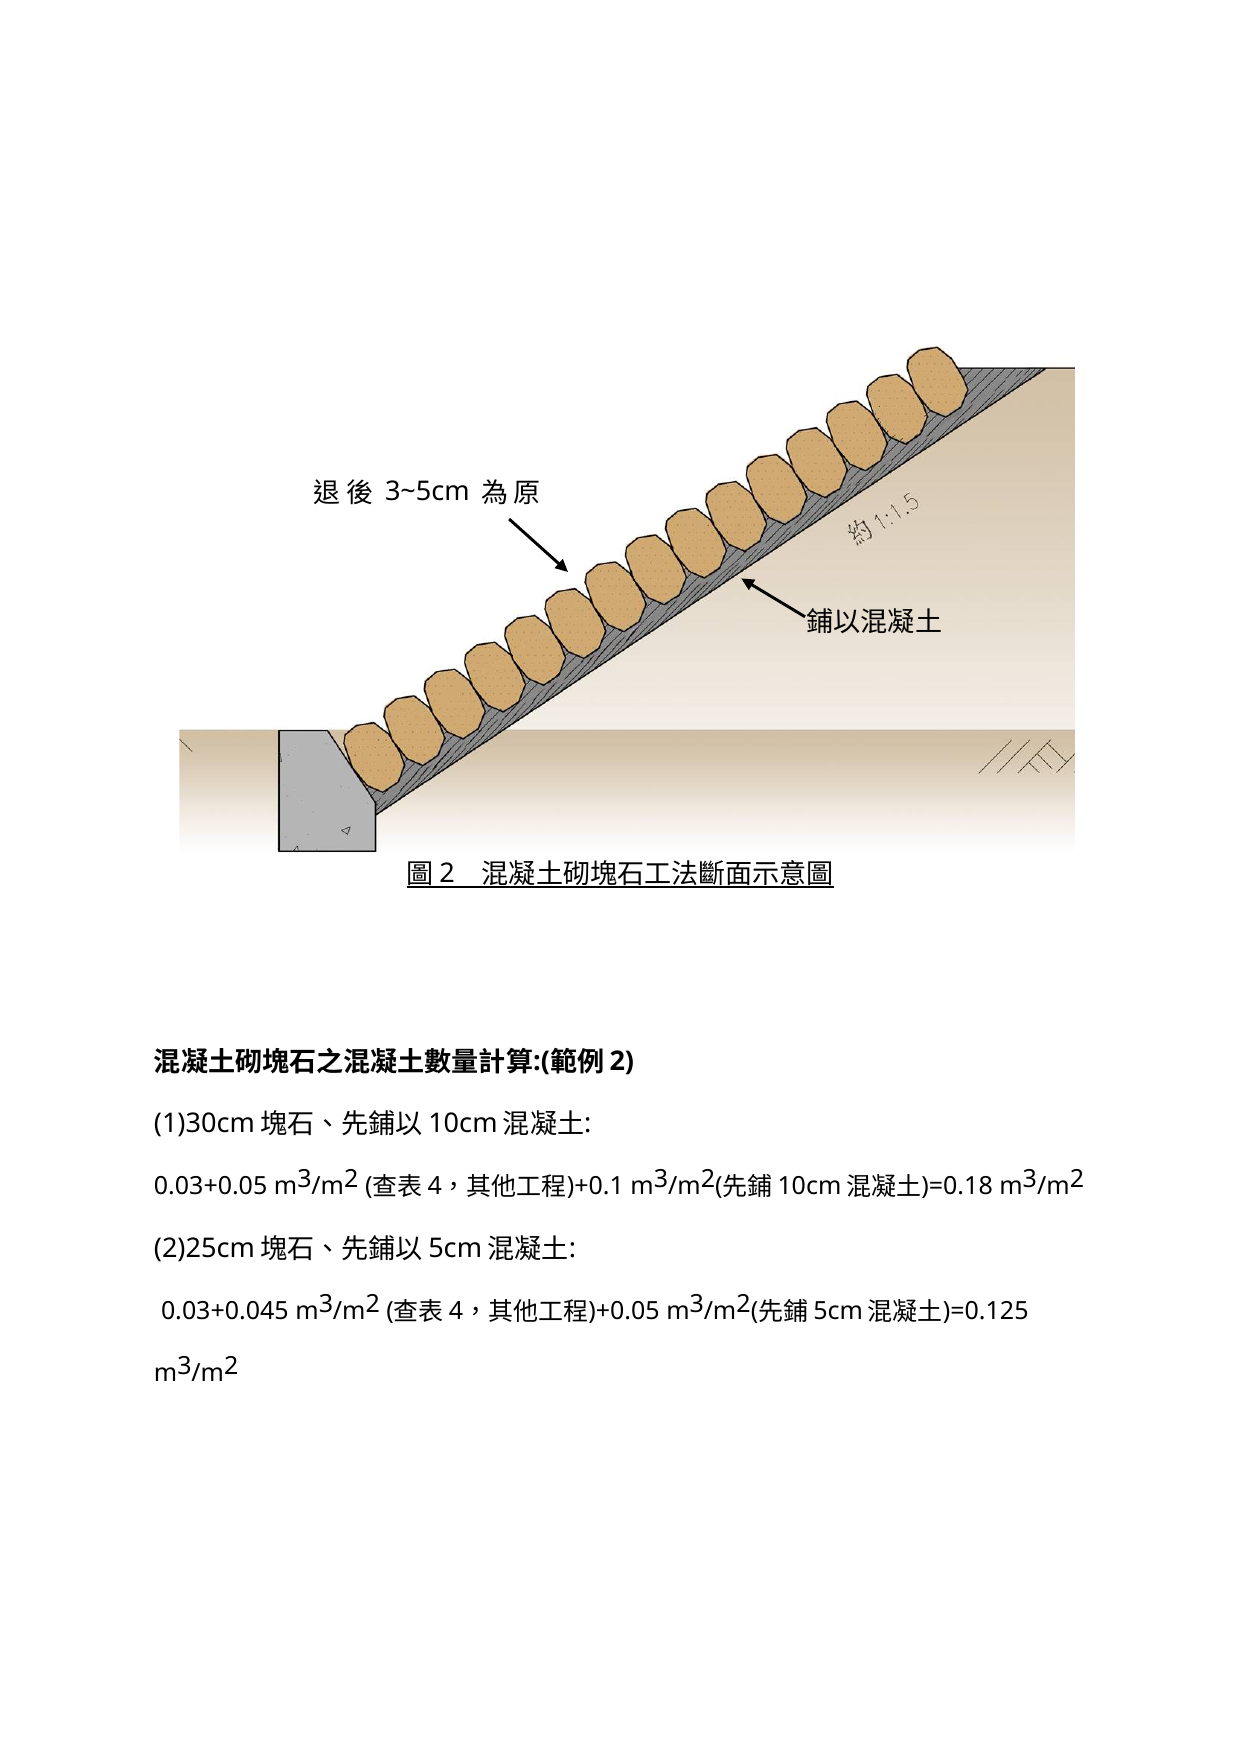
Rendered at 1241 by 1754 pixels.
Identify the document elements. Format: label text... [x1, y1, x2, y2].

text (2)25cm塊石、先鋪以5cm混凝土: [154, 1216, 1087, 1278]
picture [179, 345, 1075, 853]
text (1)30cm塊石、先鋪以10cm混凝土: [154, 1091, 1087, 1153]
text 圖2 混凝土砌塊石工法斷面示意圖 [154, 841, 1087, 903]
text 退後3~5cm為原則 [314, 464, 541, 523]
text 0.03+0.045 m3/m2 (查表4，其他工程)+0.05 m3/m2(先鋪5cm混凝土)=0.125 m3/m2 [154, 1278, 1087, 1403]
text 混凝土砌塊石之混凝土數量計算:(範例2) [154, 1028, 1087, 1091]
text 鋪以混凝土 [806, 593, 1033, 645]
text 0.03+0.05 m3/m2 (查表4，其他工程)+0.1 m3/m2(先鋪10cm混凝土)=0.18 m3/m2 [154, 1153, 1087, 1216]
